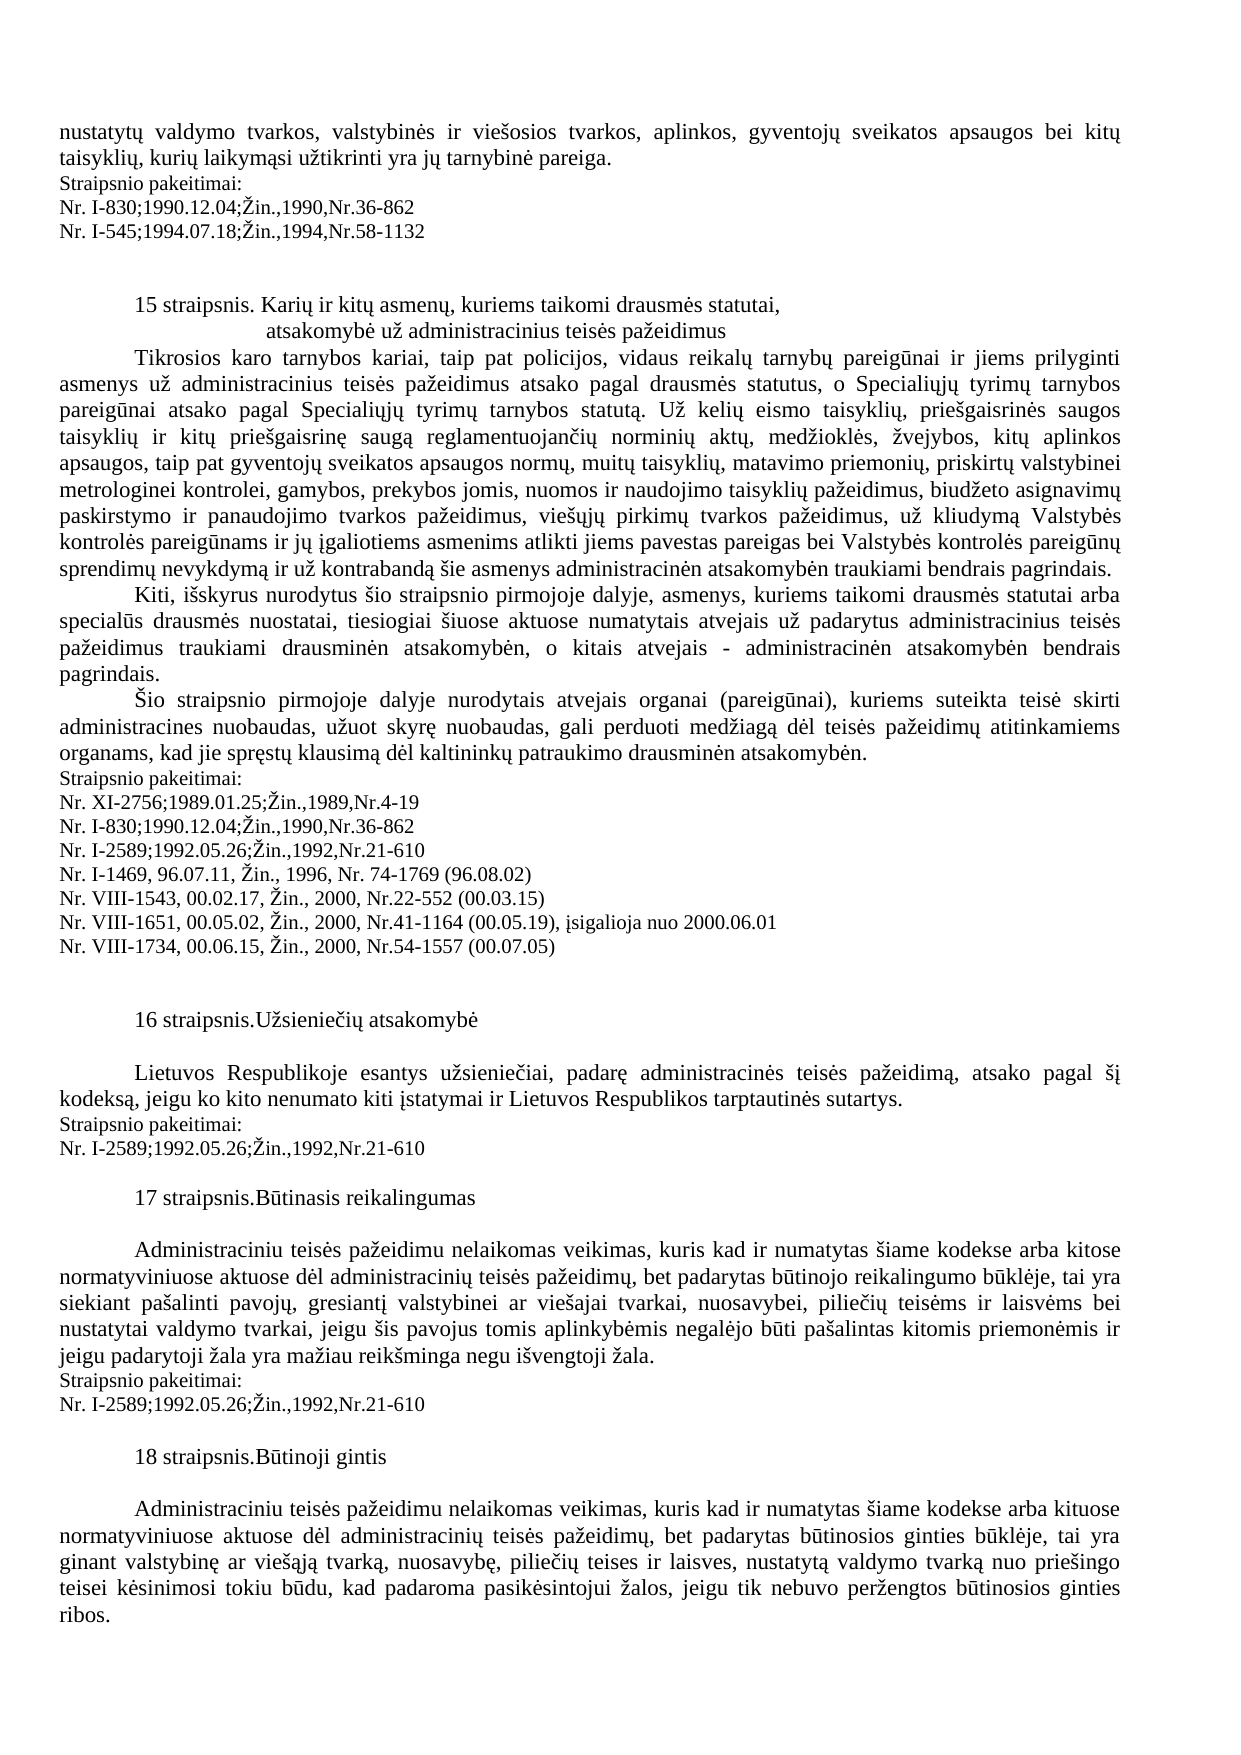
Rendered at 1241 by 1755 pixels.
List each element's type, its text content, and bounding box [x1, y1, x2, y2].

text Nr. XI-2756;1989.01.25;Žin.,1989,Nr.4-19 [59, 789, 1122, 814]
text Straipsnio pakeitimai: [59, 1112, 1122, 1136]
text Lietuvos Respublikoje esantys užsieniečiai, padarę administracinės teisės pažeidimą, atsako pagal šį kodeksą, jeigu ko kito nenumato kiti įstatymai ir Lietuvos Respublikos tarptautinės sutartys. [59, 1059, 1122, 1112]
text Administraciniu teisės pažeidimu nelaikomas veikimas, kuris kad ir numatytas šiame kodekse arba kituose normatyviniuose aktuose dėl administracinių teisės pažeidimų, bet padarytas būtinosios ginties būklėje, tai yra ginant valstybinę ar viešąją tvarką, nuosavybę, piliečių teises ir laisves, nustatytą valdymo tvarką nuo priešingo teisei kėsinimosi tokiu būdu, kad padaroma pasikėsintojui žalos, jeigu tik nebuvo peržengtos būtinosios ginties ribos. [59, 1495, 1122, 1627]
text Straipsnio pakeitimai: [59, 1368, 1122, 1392]
text 15 straipsnis. Karių ir kitų asmenų, kuriems taikomi drausmės statutai, [59, 291, 1122, 317]
text Nr. I-545;1994.07.18;Žin.,1994,Nr.58-1132 [59, 219, 1122, 243]
text Administraciniu teisės pažeidimu nelaikomas veikimas, kuris kad ir numatytas šiame kodekse arba kitose normatyviniuose aktuose dėl administracinių teisės pažeidimų, bet padarytas būtinojo reikalingumo būklėje, tai yra siekiant pašalinti pavojų, gresiantį valstybinei ar viešajai tvarkai, nuosavybei, piliečių teisėms ir laisvėms bei nustatytai valdymo tvarkai, jeigu šis pavojus tomis aplinkybėmis negalėjo būti pašalintas kitomis priemonėmis ir jeigu padarytoji žala yra mažiau reikšminga negu išvengtoji žala. [59, 1236, 1122, 1368]
text Tikrosios karo tarnybos kariai, taip pat policijos, vidaus reikalų tarnybų pareigūnai ir jiems prilyginti asmenys už administracinius teisės pažeidimus atsako pagal drausmės statutus, o Specialiųjų tyrimų tarnybos pareigūnai atsako pagal Specialiųjų tyrimų tarnybos statutą. Už kelių eismo taisyklių, priešgaisrinės saugos taisyklių ir kitų priešgaisrinę saugą reglamentuojančių norminių aktų, medžioklės, žvejybos, kitų aplinkos apsaugos, taip pat gyventojų sveikatos apsaugos normų, muitų taisyklių, matavimo priemonių, priskirtų valstybinei metrologinei kontrolei, gamybos, prekybos jomis, nuomos ir naudojimo taisyklių pažeidimus, biudžeto asignavimų paskirstymo ir panaudojimo tvarkos pažeidimus, viešųjų pirkimų tvarkos pažeidimus, už kliudymą Valstybės kontrolės pareigūnams ir jų įgaliotiems asmenims atlikti jiems pavestas pareigas bei Valstybės kontrolės pareigūnų sprendimų nevykdymą ir už kontrabandą šie asmenys administracinėn atsakomybėn traukiami bendrais pagrindais. [59, 344, 1122, 581]
text atsakomybė už administracinius teisės pažeidimus [59, 317, 1122, 344]
text Šio straipsnio pirmojoje dalyje nurodytais atvejais organai (pareigūnai), kuriems suteikta teisė skirti administracines nuobaudas, užuot skyrę nuobaudas, gali perduoti medžiagą dėl teisės pažeidimų atitinkamiems organams, kad jie spręstų klausimą dėl kaltininkų patraukimo drausminėn atsakomybėn. [59, 686, 1122, 766]
text Kiti, išskyrus nurodytus šio straipsnio pirmojoje dalyje, asmenys, kuriems taikomi drausmės statutai arba specialūs drausmės nuostatai, tiesiogiai šiuose aktuose numatytais atvejais už padarytus administracinius teisės pažeidimus traukiami drausminėn atsakomybėn, o kitais atvejais - administracinėn atsakomybėn bendrais pagrindais. [59, 581, 1122, 686]
text Nr. I-830;1990.12.04;Žin.,1990,Nr.36-862 [59, 195, 1122, 219]
text Nr. I-1469, 96.07.11, Žin., 1996, Nr. 74-1769 (96.08.02) [59, 862, 1122, 886]
text Nr. I-2589;1992.05.26;Žin.,1992,Nr.21-610 [59, 1136, 1122, 1160]
text Straipsnio pakeitimai: [59, 766, 1122, 789]
text Nr. I-830;1990.12.04;Žin.,1990,Nr.36-862 [59, 814, 1122, 838]
text nustatytų valdymo tvarkos, valstybinės ir viešosios tvarkos, aplinkos, gyventojų sveikatos apsaugos bei kitų taisyklių, kurių laikymąsi užtikrinti yra jų tarnybinė pareiga. [59, 118, 1122, 171]
text Nr. I-2589;1992.05.26;Žin.,1992,Nr.21-610 [59, 1392, 1122, 1416]
text 18 straipsnis.Būtinoji gintis [59, 1443, 1122, 1469]
text Nr. VIII-1543, 00.02.17, Žin., 2000, Nr.22-552 (00.03.15) [59, 886, 1122, 910]
text 17 straipsnis.Būtinasis reikalingumas [59, 1184, 1122, 1210]
text Straipsnio pakeitimai: [59, 171, 1122, 195]
text Nr. I-2589;1992.05.26;Žin.,1992,Nr.21-610 [59, 838, 1122, 862]
text 16 straipsnis.Užsieniečių atsakomybė [59, 1006, 1122, 1032]
text Nr. VIII-1651, 00.05.02, Žin., 2000, Nr.41-1164 (00.05.19), įsigalioja nuo 2000.06.01 [59, 910, 1122, 934]
text Nr. VIII-1734, 00.06.15, Žin., 2000, Nr.54-1557 (00.07.05) [59, 934, 1122, 958]
